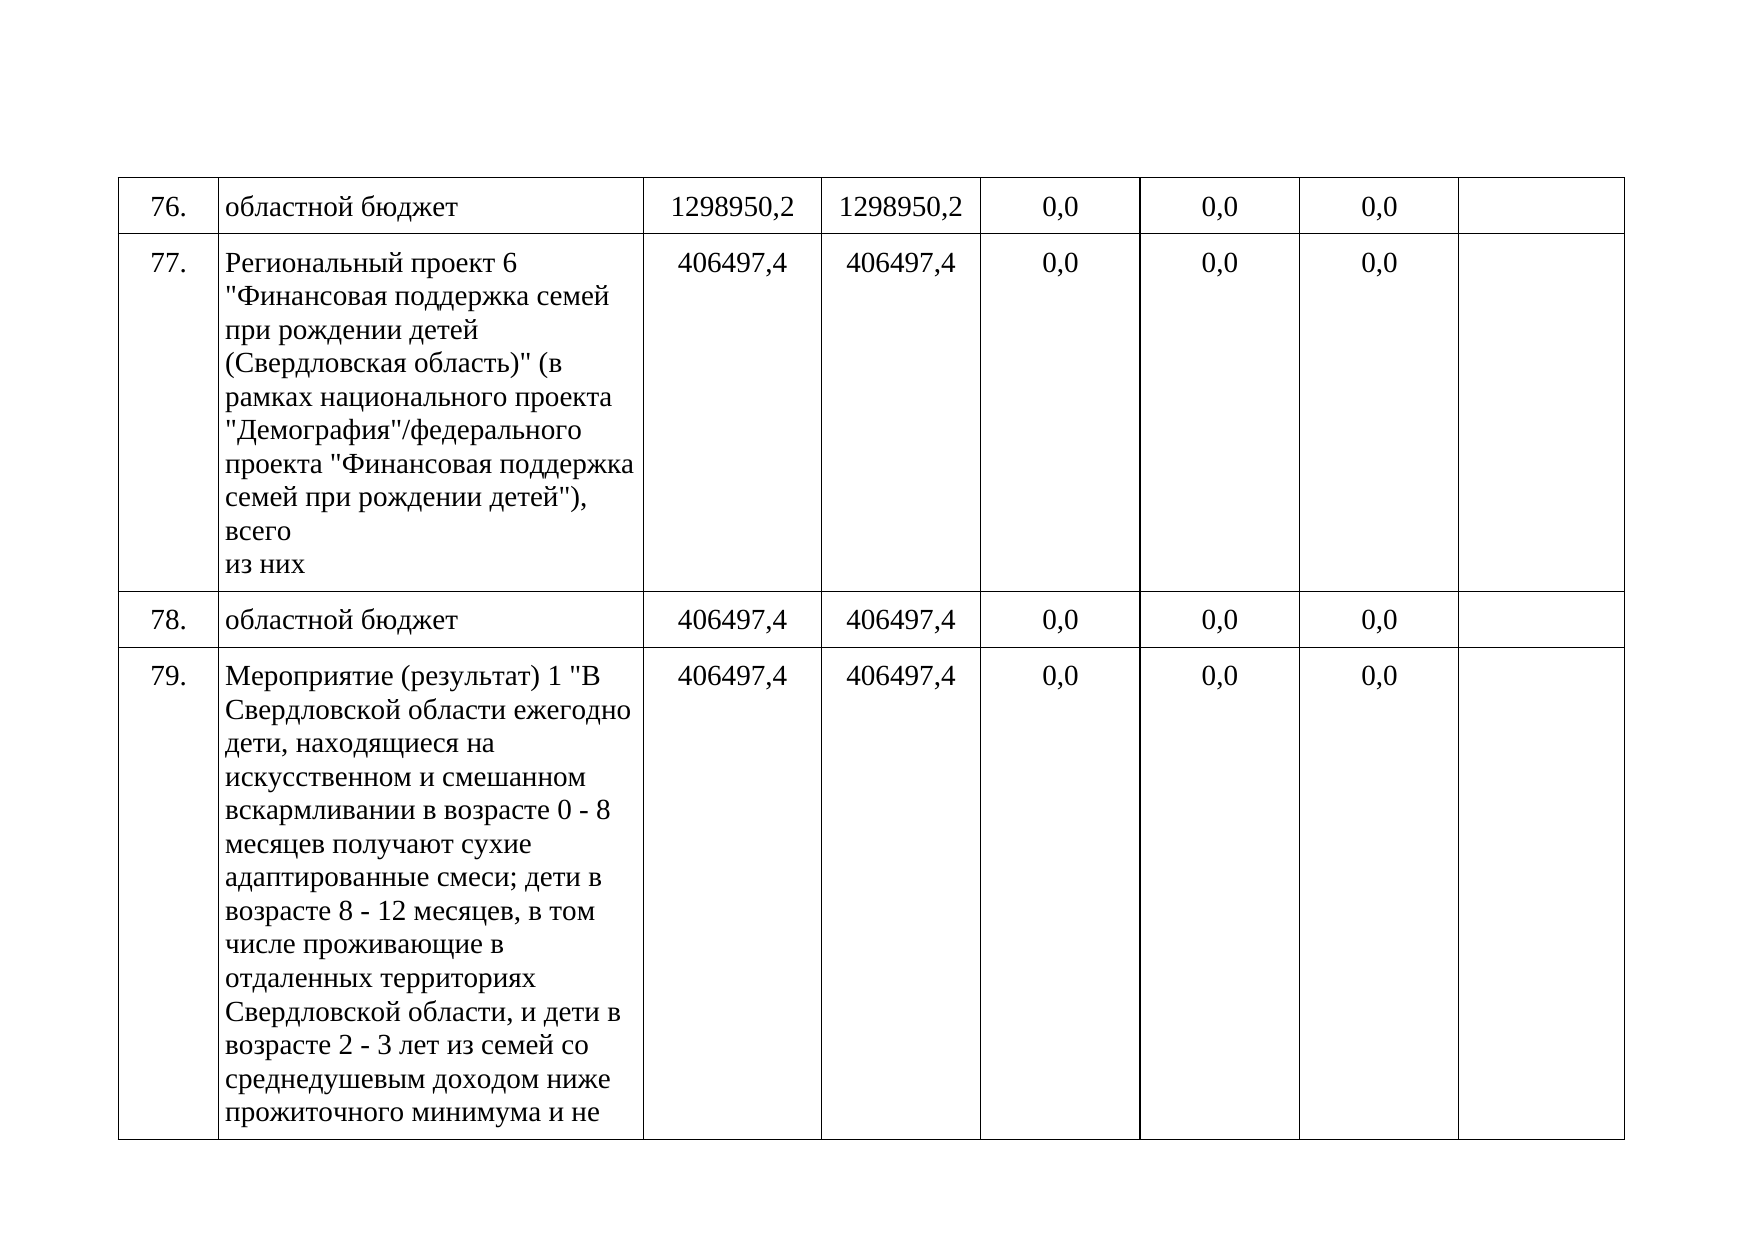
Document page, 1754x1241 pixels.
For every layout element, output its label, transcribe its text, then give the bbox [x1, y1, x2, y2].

table_cell 77. [119, 234, 218, 591]
table_cell 0,0 [1300, 178, 1458, 233]
table_cell областной бюджет [219, 178, 643, 233]
table_cell 406497,4 [644, 592, 821, 647]
table_cell 0,0 [1141, 234, 1299, 591]
table_cell 0,0 [1141, 648, 1299, 1138]
table_cell 0,0 [1141, 178, 1299, 233]
table_cell 406497,4 [644, 648, 821, 1138]
table_cell 406497,4 [644, 234, 821, 591]
table_cell 0,0 [1300, 648, 1458, 1138]
table_cell Региональный проект 6 "Финансовая поддержка семей при рождении детей (Свердловская область)" (в рамках национального проекта "Демография"/федерального проекта "Финансовая поддержка семей при рождении детей"), всего из них [219, 234, 643, 591]
table_cell [1459, 592, 1624, 647]
table_cell [1459, 648, 1624, 1138]
table_cell 78. [119, 592, 218, 647]
table_cell 1298950,2 [644, 178, 821, 233]
table_cell 0,0 [981, 178, 1139, 233]
table_cell 0,0 [981, 592, 1139, 647]
table_cell 0,0 [1141, 592, 1299, 647]
table_cell 0,0 [981, 648, 1139, 1138]
table_cell 0,0 [1300, 234, 1458, 591]
table_cell 0,0 [1300, 592, 1458, 647]
table_cell [1459, 178, 1624, 233]
table_cell 79. [119, 648, 218, 1138]
table_cell областной бюджет [219, 592, 643, 647]
table_cell 1298950,2 [822, 178, 980, 233]
table_cell Мероприятие (результат) 1 "В Свердловской области ежегодно дети, находящиеся на искусственном и смешанном вскармливании в возрасте 0 - 8 месяцев получают сухие адаптированные смеси; дети в возрасте 8 - 12 месяцев, в том числе проживающие в отдаленных территориях Свердловской области, и дети в возрасте 2 - 3 лет из семей со среднедушевым доходом ниже прожиточного минимума и не [219, 648, 643, 1138]
table_cell 76. [119, 178, 218, 233]
table_cell 406497,4 [822, 648, 980, 1138]
table_cell [1459, 234, 1624, 591]
table_cell 406497,4 [822, 234, 980, 591]
table_cell 406497,4 [822, 592, 980, 647]
table_cell 0,0 [981, 234, 1139, 591]
